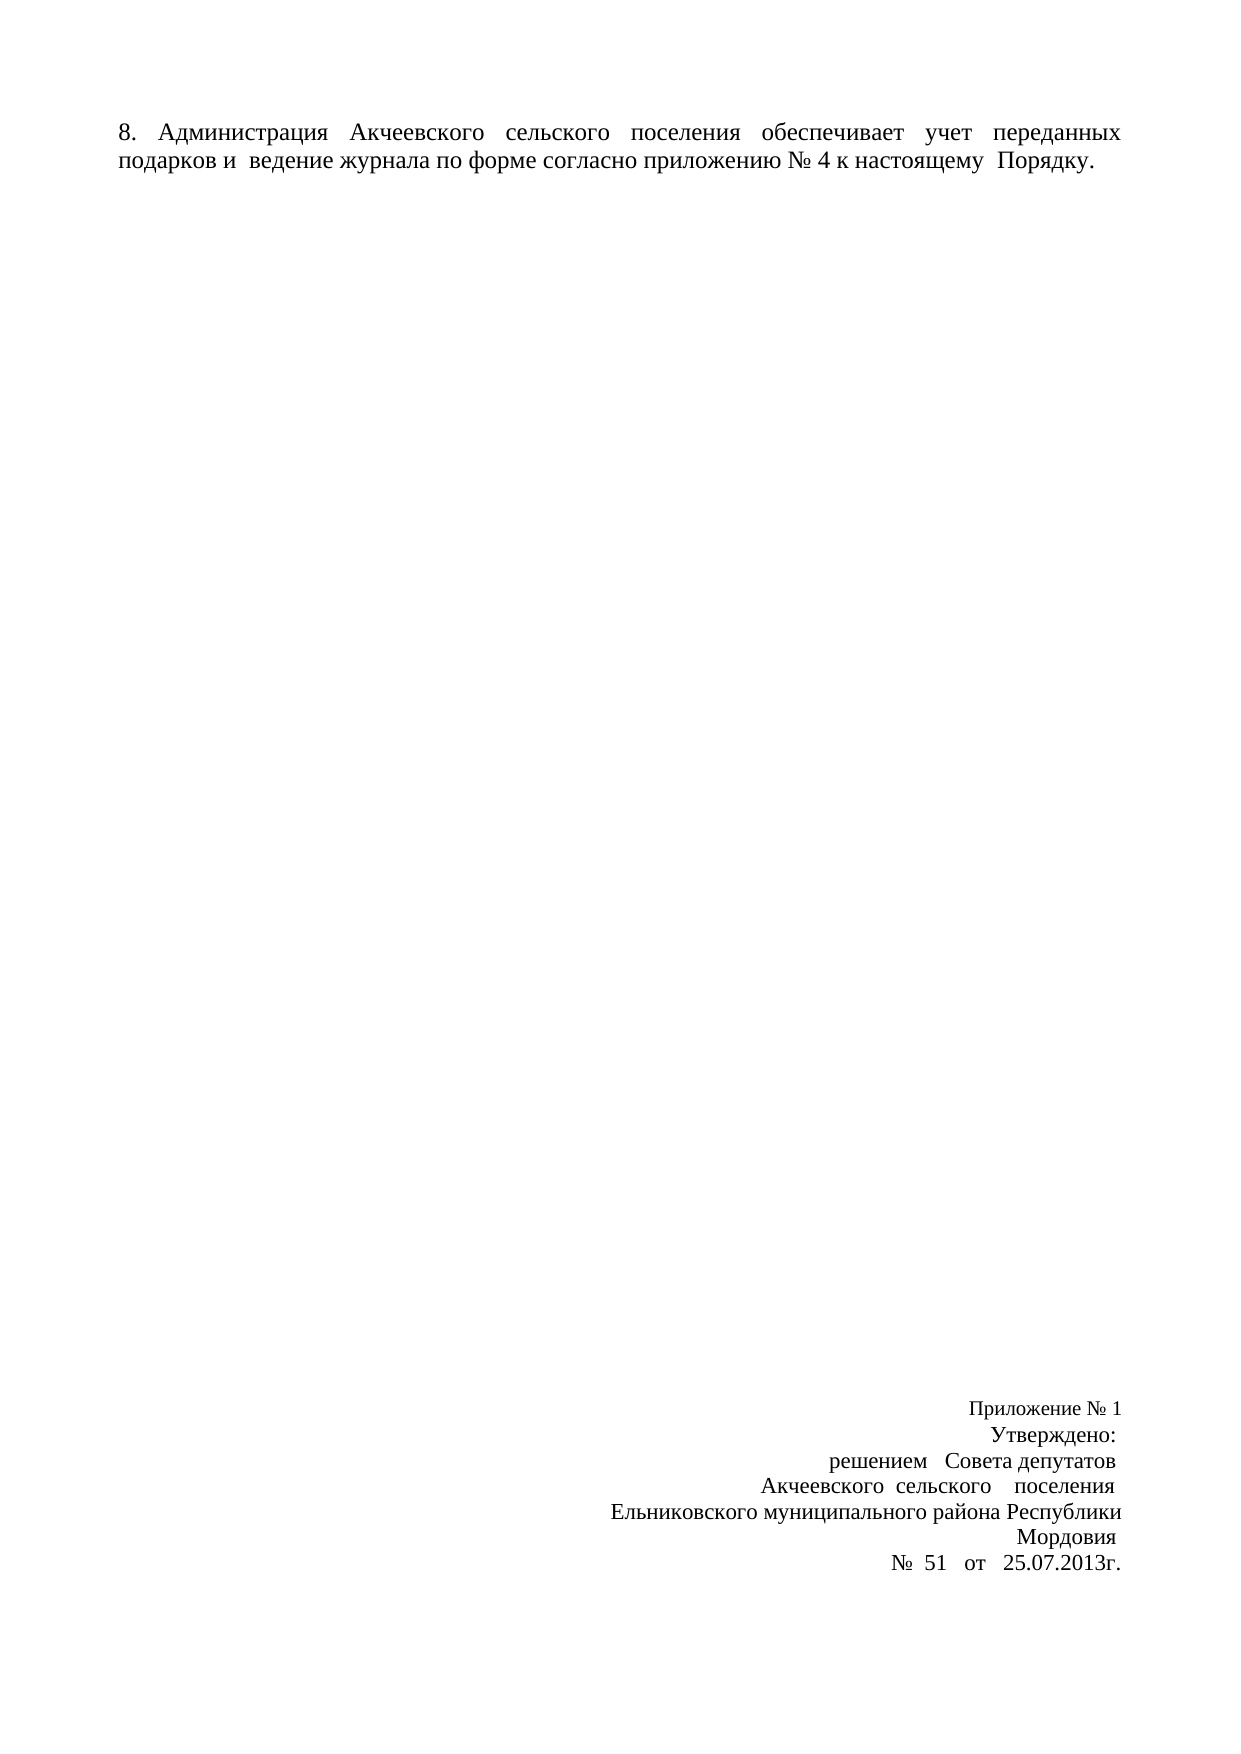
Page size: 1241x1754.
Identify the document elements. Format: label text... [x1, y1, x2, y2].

text Утверждено: [118, 1420, 1122, 1448]
text № 51 от 25.07.2013г. [118, 1550, 1122, 1575]
text решением Совета депутатов [118, 1448, 1122, 1473]
text Акчеевского сельского поселения [118, 1473, 1122, 1499]
text Приложение № 1 [118, 1393, 1122, 1420]
text 8. Администрация Акчеевского сельского поселения обеспечивает учет переданных подарков и ведение журнала по форме согласно приложению № 4 к настоящему Порядку. [118, 118, 1122, 173]
text Ельниковского муниципального района Республики Мордовия [118, 1499, 1122, 1550]
